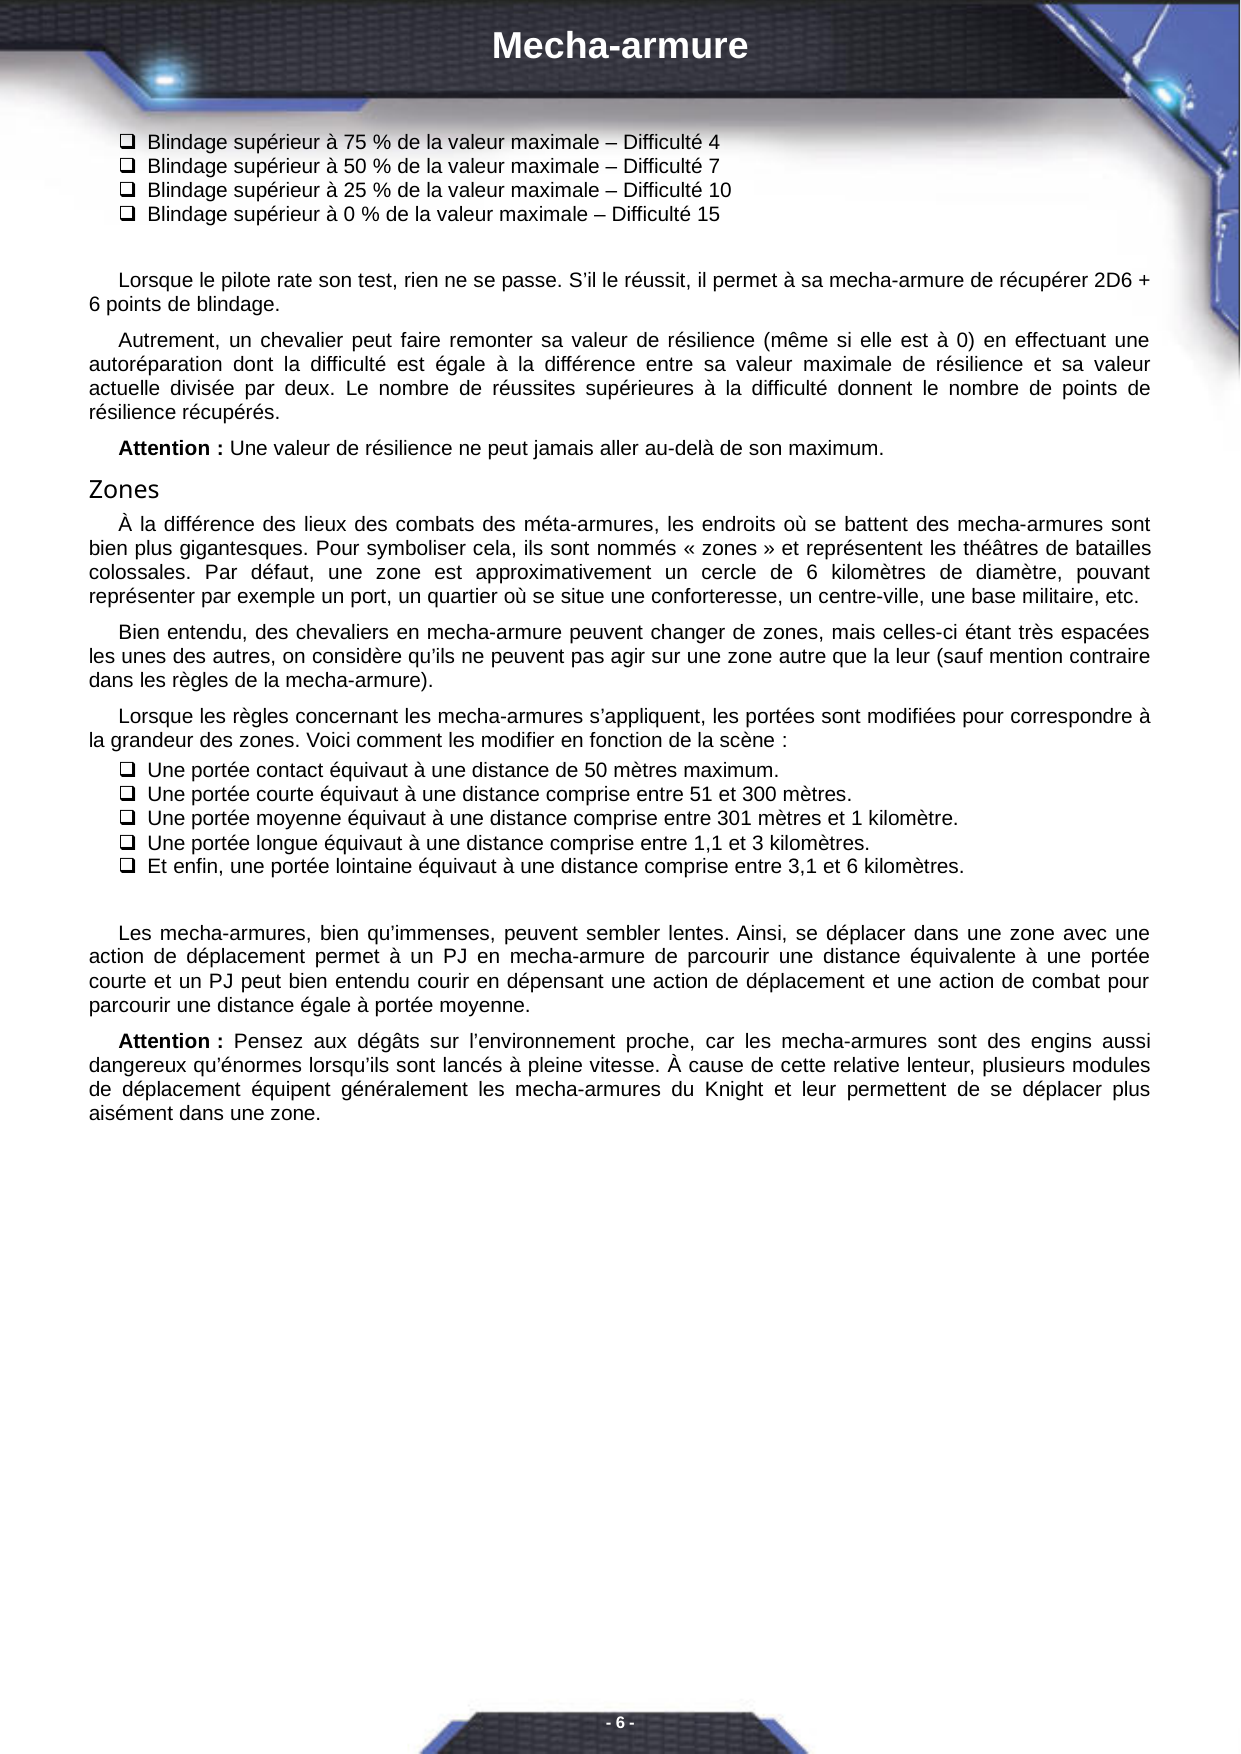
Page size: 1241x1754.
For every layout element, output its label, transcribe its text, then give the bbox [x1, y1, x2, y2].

list Une portée moyenne équivaut à une distance comprise entre 301 mètres et 1 kilomètre. [118, 806, 1152, 830]
text Bien entendu, des chevaliers en mecha-armure peuvent changer de zones, mais celles-ci étant très espacées les unes des autres, on considère qu’ils ne peuvent pas agir sur une zone autre que la leur (sauf mention contraire dans les règles de la mecha-armure). [88, 620, 1152, 692]
text À la différence des lieux des combats des méta-armures, les endroits où se battent des mecha-armures sont bien plus gigantesques. Pour symboliser cela, ils sont nommés « zones » et représentent les théâtres de batailles colossales. Par défaut, une zone est approximativement un cercle de 6 kilomètres de diamètre, pouvant représenter par exemple un port, un quartier où se situe une conforteresse, un centre-ville, une base militaire, etc. [88, 512, 1152, 608]
list Et enfin, une portée lointaine équivaut à une distance comprise entre 3,1 et 6 kilomètres. [118, 854, 1152, 878]
text Lorsque le pilote rate son test, rien ne se passe. S’il le réussit, il permet à sa mecha-armure de récupérer 2D6 + 6 points de blindage. [88, 268, 1152, 316]
list Une portée contact équivaut à une distance de 50 mètres maximum. [118, 758, 1152, 782]
text Attention : Une valeur de résilience ne peut jamais aller au-delà de son maximum. [88, 436, 1152, 460]
subtitle Zones [88, 472, 1152, 506]
list Blindage supérieur à 75 % de la valeur maximale – Difficulté 4 [118, 130, 1152, 154]
picture [0, 0, 1241, 1754]
list Une portée longue équivaut à une distance comprise entre 1,1 et 3 kilomètres. [118, 830, 1152, 854]
list Blindage supérieur à 25 % de la valeur maximale – Difficulté 10 [118, 178, 1152, 202]
text Lorsque les règles concernant les mecha-armures s’appliquent, les portées sont modifiées pour correspondre à la grandeur des zones. Voici comment les modifier en fonction de la scène : [88, 704, 1152, 752]
text Attention : Pensez aux dégâts sur l’environnement proche, car les mecha-armures sont des engins aussi dangereux qu’énormes lorsqu’ils sont lancés à pleine vitesse. À cause de cette relative lenteur, plusieurs modules de déplacement équipent généralement les mecha-armures du Knight et leur permettent de se déplacer plus aisément dans une zone. [88, 1028, 1152, 1125]
list Blindage supérieur à 50 % de la valeur maximale – Difficulté 7 [118, 154, 1152, 178]
list Blindage supérieur à 0 % de la valeur maximale – Difficulté 15 [118, 202, 1152, 226]
list Une portée courte équivaut à une distance comprise entre 51 et 300 mètres. [118, 782, 1152, 806]
text Les mecha-armures, bien qu’immenses, peuvent sembler lentes. Ainsi, se déplacer dans une zone avec une action de déplacement permet à un PJ en mecha-armure de parcourir une distance équivalente à une portée courte et un PJ peut bien entendu courir en dépensant une action de déplacement et une action de combat pour parcourir une distance égale à portée moyenne. [88, 920, 1152, 1017]
text Autrement, un chevalier peut faire remonter sa valeur de résilience (même si elle est à 0) en effectuant une autoréparation dont la difficulté est égale à la différence entre sa valeur maximale de résilience et sa valeur actuelle divisée par deux. Le nombre de réussites supérieures à la difficulté donnent le nombre de points de résilience récupérés. [88, 328, 1152, 424]
